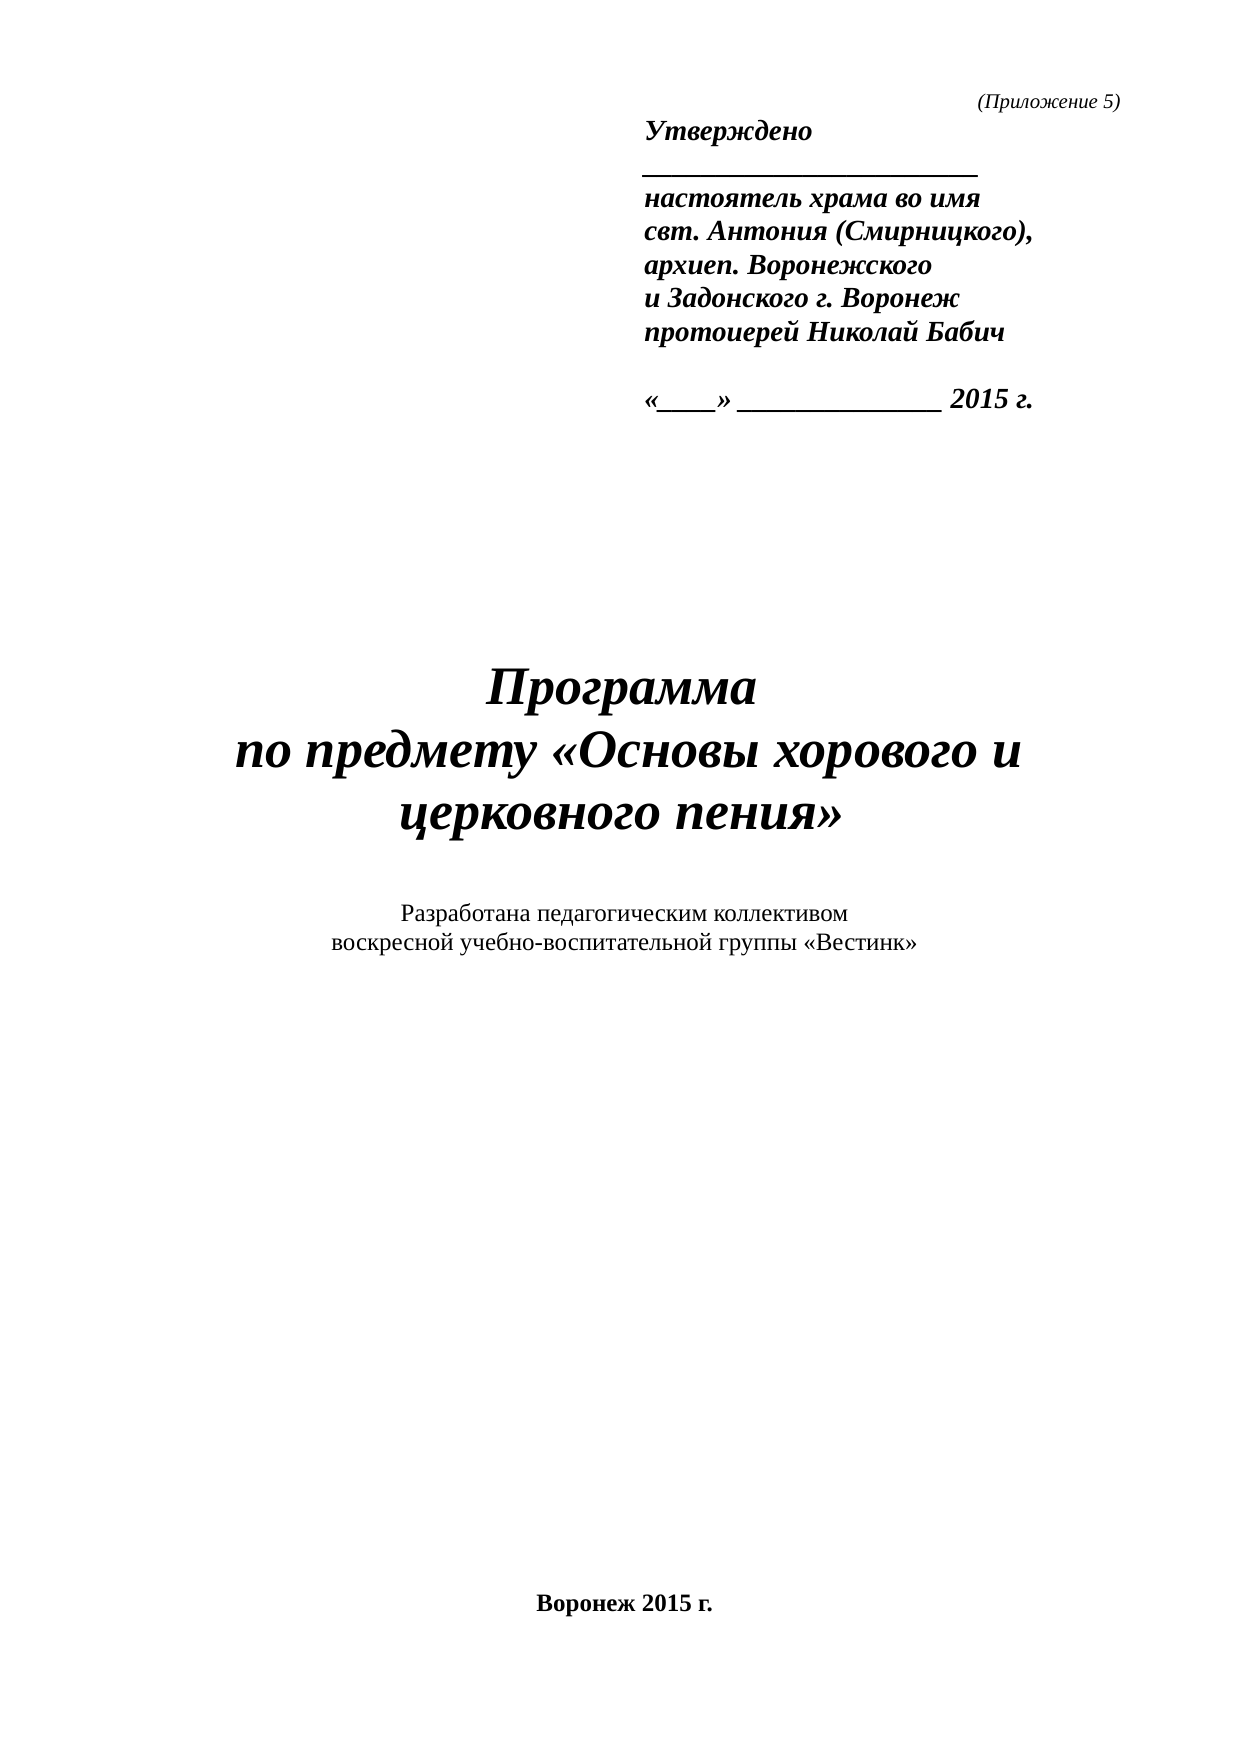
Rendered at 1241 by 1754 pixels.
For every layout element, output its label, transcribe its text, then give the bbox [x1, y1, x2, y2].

text _______________________ [126, 146, 1122, 180]
text и Задонского г. Воронеж [126, 280, 1122, 314]
text воскресной учебно-воспитательной группы «Вестинк» [126, 927, 1122, 956]
text по предмету «Основы хорового и церковного пения» [126, 716, 1122, 841]
text (Приложение 5) [126, 89, 1122, 113]
text протоиерей Николай Бабич [126, 314, 1122, 347]
text Разработана педагогическим коллективом [126, 898, 1122, 927]
text свт. Антония (Смирницкого), [126, 213, 1122, 247]
text архиеп. Воронежского [126, 247, 1122, 280]
text Программа [126, 654, 1122, 716]
text настоятель храма во имя [126, 180, 1122, 213]
text «____» ______________ 2015 г. [126, 381, 1122, 414]
text Воронеж 2015 г. [126, 1588, 1122, 1617]
text Утверждено [126, 113, 1122, 146]
